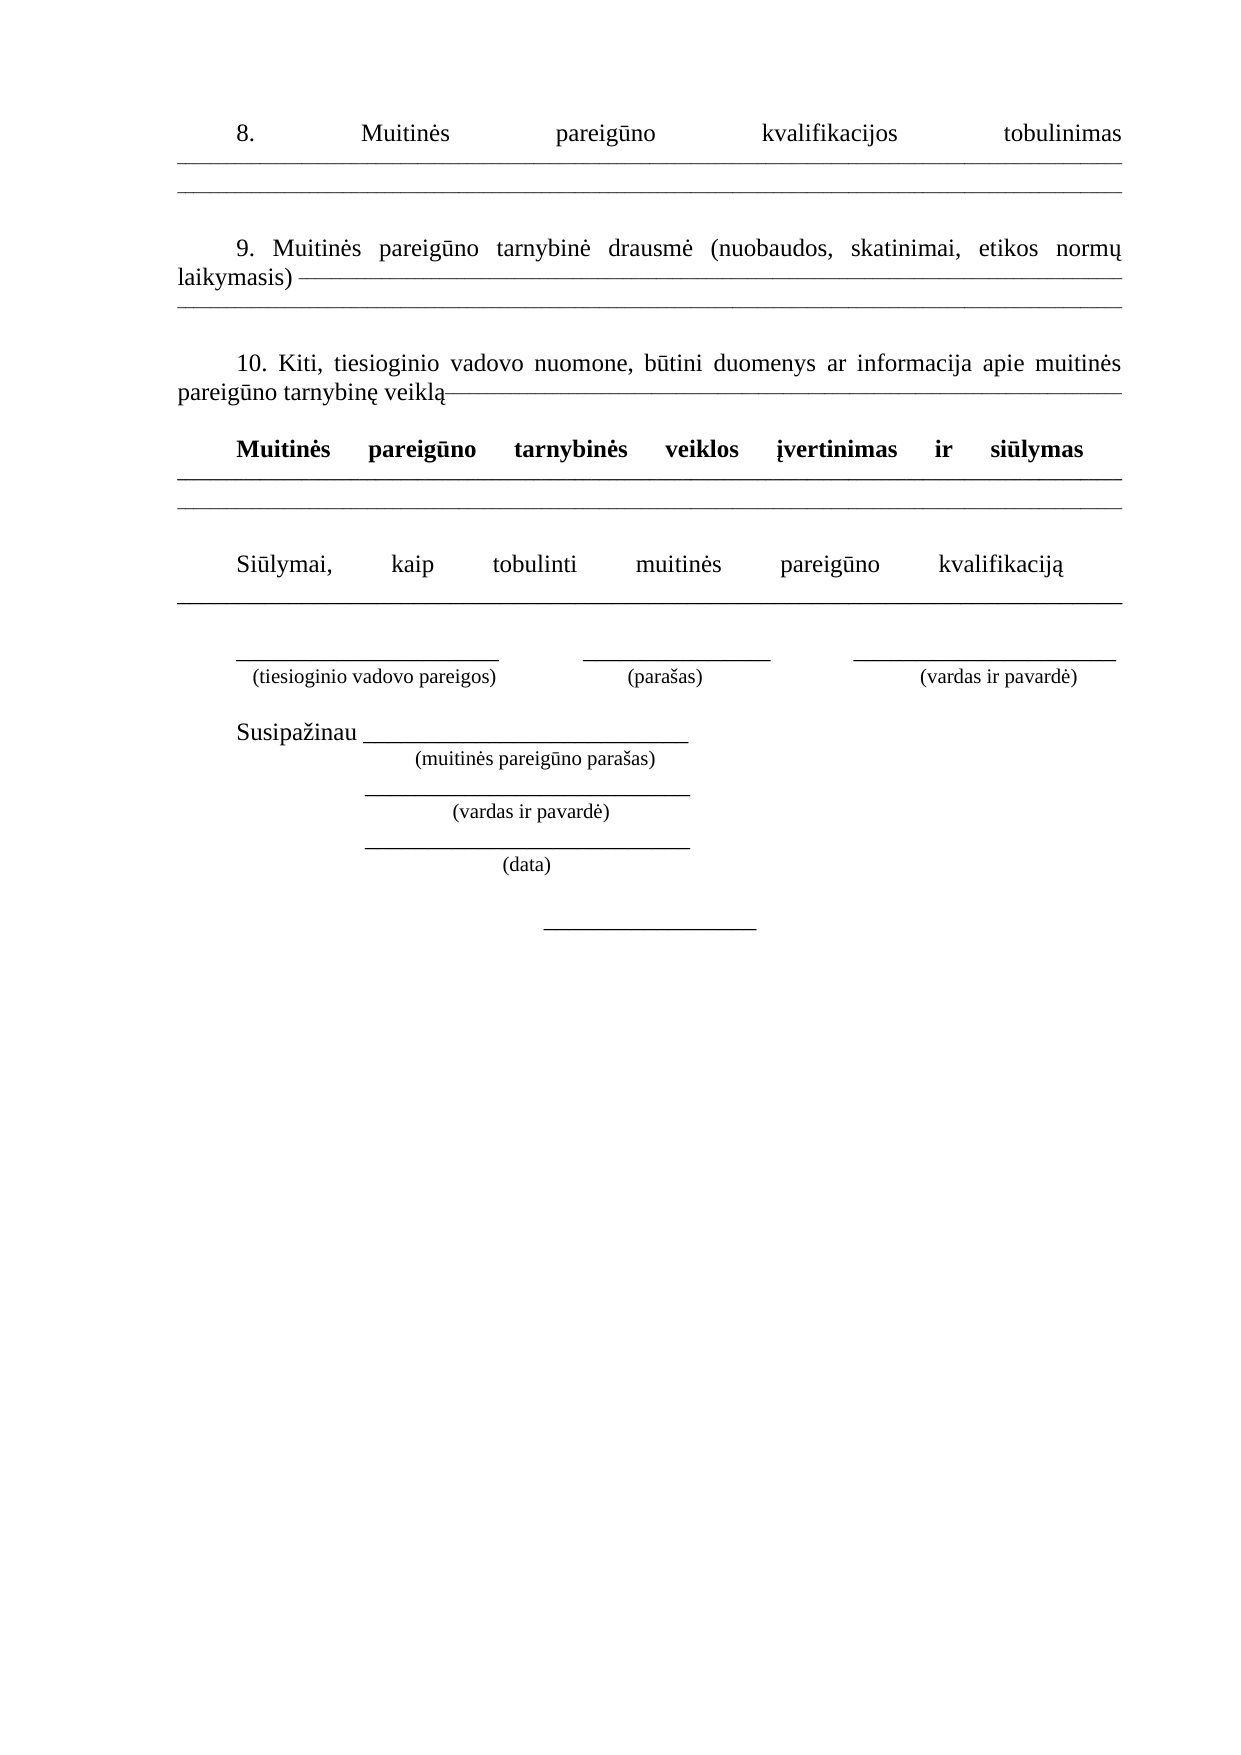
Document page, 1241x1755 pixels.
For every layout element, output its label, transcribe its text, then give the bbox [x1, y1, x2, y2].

text _ [177, 176, 1122, 204]
text (vardas ir pavardė) [177, 799, 1122, 823]
text Muitinės pareigūno tarnybinės veiklos įvertinimas ir siūlymas [177, 434, 1122, 492]
text Susipažinau __________________________ [177, 717, 1122, 746]
text 8. Muitinės pareigūno kvalifikacijos tobulinimas [177, 118, 1122, 176]
text Siūlymai, kaip tobulinti muitinės pareigūno kvalifikaciją [177, 549, 1122, 603]
text _____________________ _______________ _____________________ [177, 636, 1122, 664]
text (tiesioginio vadovo pareigos) (parašas) (vardas ir pavardė) [177, 664, 1122, 688]
text 10. Kiti, tiesioginio vadovo nuomone, būtini duomenys ar informacija apie muitinės pareigūno tarnybinę veiklą [177, 348, 1122, 406]
text _ [177, 291, 1122, 319]
text (muitinės pareigūno parašas) [177, 746, 1122, 770]
text _ [177, 492, 1122, 521]
text __________________________ [177, 823, 1122, 852]
text __________________________ [177, 770, 1122, 799]
text 9. Muitinės pareigūno tarnybinė drausmė (nuobaudos, skatinimai, etikos normų laikymasis) [177, 233, 1122, 291]
text (data) [177, 852, 1122, 876]
text _________________ [177, 904, 1122, 933]
